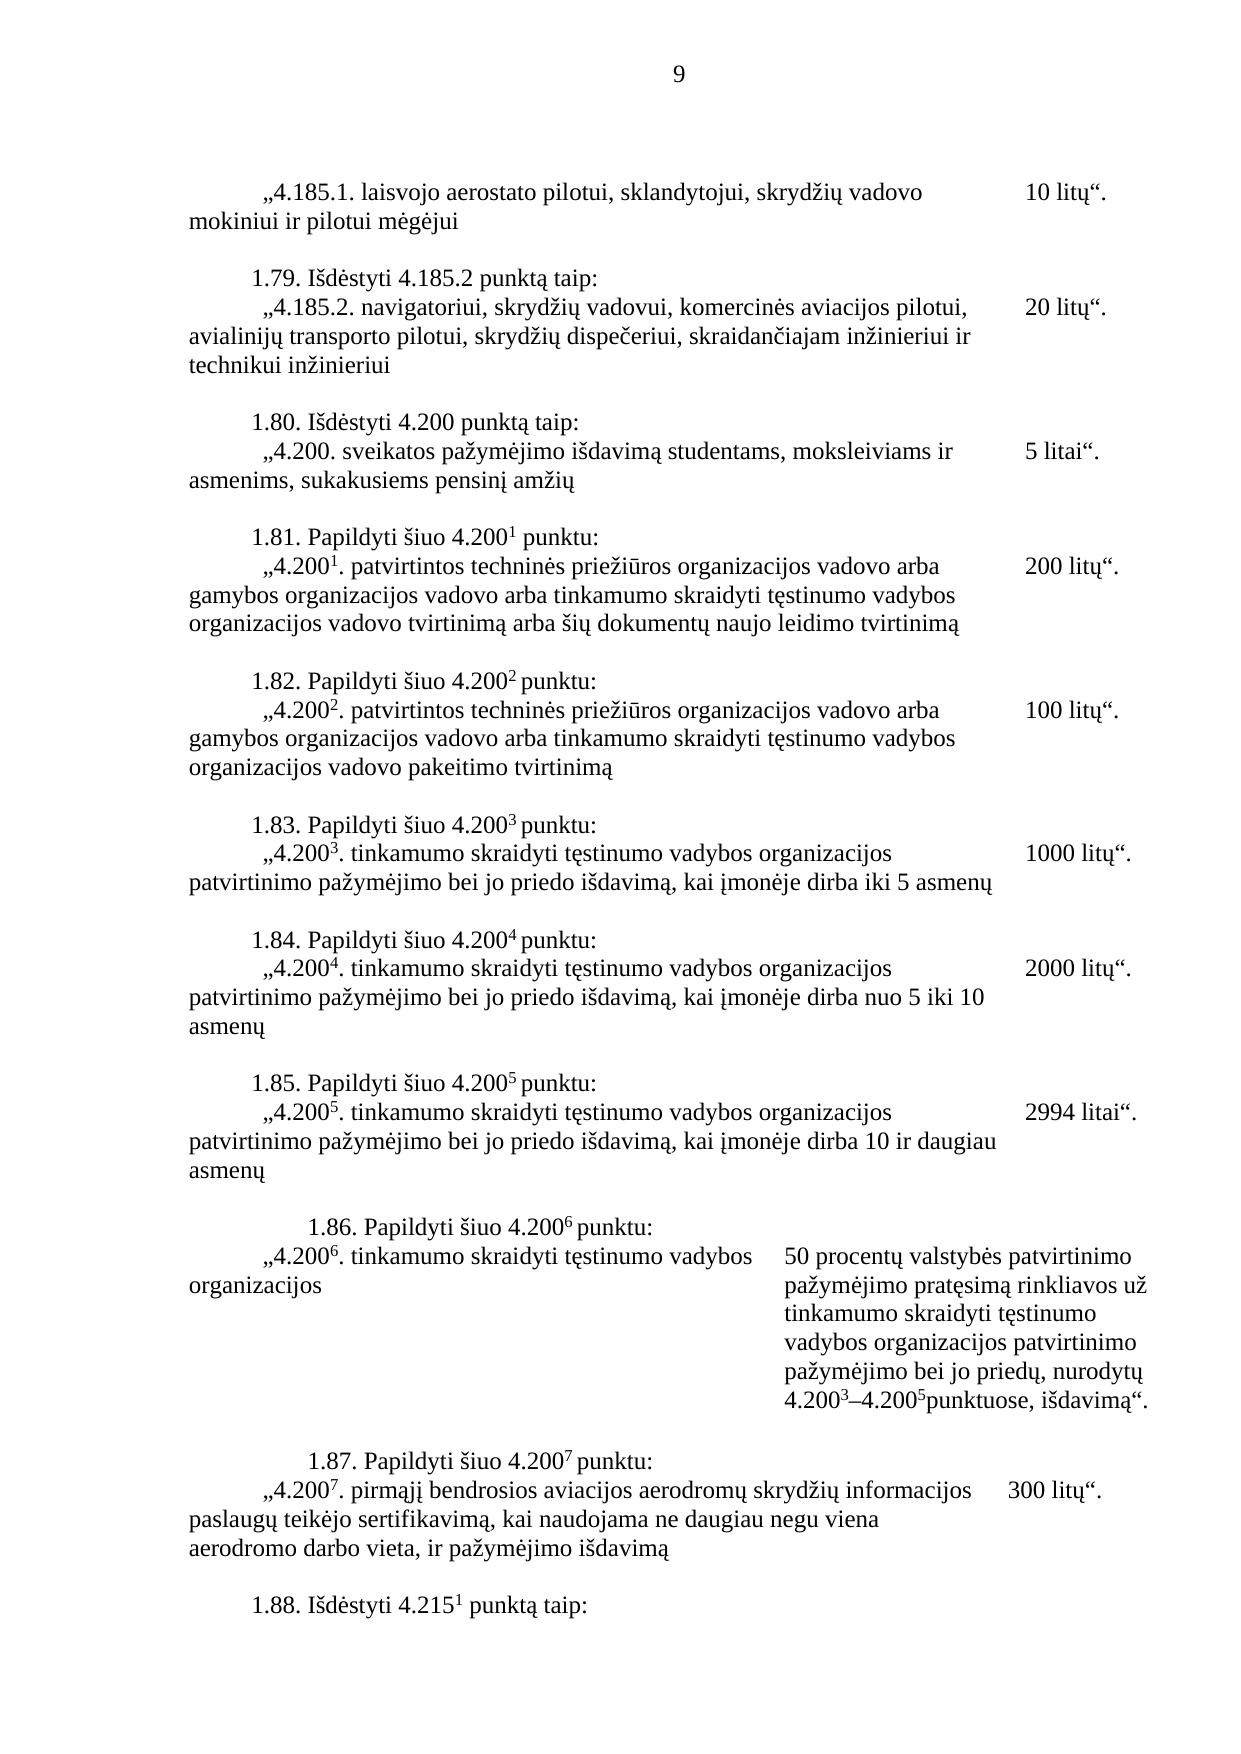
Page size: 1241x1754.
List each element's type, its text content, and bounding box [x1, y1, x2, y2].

table_header „4.185.2. navigatoriui, skrydžių vadovui, komercinės aviacijos pilotui, avialinijų transporto pilotui, skrydžių dispečeriui, skraidančiajam inžinieriui ir technikui inžinieriui [177, 292, 1013, 378]
table_header 300 litų“. [996, 1475, 1181, 1561]
table_header „4.2004. tinkamumo skraidyti tęstinumo vadybos organizacijos patvirtinimo pažymėjimo bei jo priedo išdavimą, kai įmonėje dirba nuo 5 iki 10 asmenų [177, 954, 1013, 1040]
text 1.81. Papildyti šiuo 4.2001 punktu: [177, 522, 1181, 551]
text 1.79. Išdėstyti 4.185.2 punktą taip: [177, 263, 1181, 292]
table_header 5 litai“. [1014, 436, 1181, 493]
table_header „4.2003. tinkamumo skraidyti tęstinumo vadybos organizacijos patvirtinimo pažymėjimo bei jo priedo išdavimą, kai įmonėje dirba iki 5 asmenų [177, 839, 1013, 896]
table_header „4.200. sveikatos pažymėjimo išdavimą studentams, moksleiviams ir asmenims, sukakusiems pensinį amžių [177, 436, 1013, 493]
table_header „4.2007. pirmąjį bendrosios aviacijos aerodromų skrydžių informacijos paslaugų teikėjo sertifikavimą, kai naudojama ne daugiau negu viena aerodromo darbo vieta, ir pažymėjimo išdavimą [177, 1475, 996, 1561]
table_header 20 litų“. [1014, 292, 1181, 378]
table_header 50 procentų valstybės patvirtinimo pažymėjimo pratęsimą rinkliavos už tinkamumo skraidyti tęstinumo vadybos organizacijos patvirtinimo pažymėjimo bei jo priedų, nurodytų 4.2003–4.2005punktuose, išdavimą“. [773, 1241, 1181, 1418]
text 1.87. Papildyti šiuo 4.2007 punktu: [233, 1446, 1181, 1475]
table_header 2994 litai“. [1014, 1097, 1181, 1183]
text 1.85. Papildyti šiuo 4.2005 punktu: [177, 1068, 1181, 1097]
table_header 2000 litų“. [1014, 954, 1181, 1040]
text 1.88. Išdėstyti 4.2151 punktą taip: [177, 1590, 1181, 1619]
table_header „4.2001. patvirtintos techninės priežiūros organizacijos vadovo arba gamybos organizacijos vadovo arba tinkamumo skraidyti tęstinumo vadybos organizacijos vadovo tvirtinimą arba šių dokumentų naujo leidimo tvirtinimą [177, 551, 1013, 637]
table_header „4.2002. patvirtintos techninės priežiūros organizacijos vadovo arba gamybos organizacijos vadovo arba tinkamumo skraidyti tęstinumo vadybos organizacijos vadovo pakeitimo tvirtinimą [177, 695, 1013, 781]
table_header 10 litų“. [1014, 177, 1181, 235]
table_header „4.185.1. laisvojo aerostato pilotui, sklandytojui, skrydžių vadovo mokiniui ir pilotui mėgėjui [177, 177, 1013, 235]
table_header „4.2005. tinkamumo skraidyti tęstinumo vadybos organizacijos patvirtinimo pažymėjimo bei jo priedo išdavimą, kai įmonėje dirba 10 ir daugiau asmenų [177, 1097, 1013, 1183]
text 1.80. Išdėstyti 4.200 punktą taip: [177, 407, 1181, 436]
text 1.84. Papildyti šiuo 4.2004 punktu: [177, 925, 1181, 953]
table_header 100 litų“. [1014, 695, 1181, 781]
table_header 1000 litų“. [1014, 839, 1181, 896]
text 1.82. Papildyti šiuo 4.2002 punktu: [177, 666, 1181, 695]
table_header 200 litų“. [1014, 551, 1181, 637]
text 1.86. Papildyti šiuo 4.2006 punktu: [233, 1212, 1181, 1241]
text 1.83. Papildyti šiuo 4.2003 punktu: [177, 810, 1181, 838]
table_header „4.2006. tinkamumo skraidyti tęstinumo vadybos organizacijos [177, 1241, 773, 1418]
